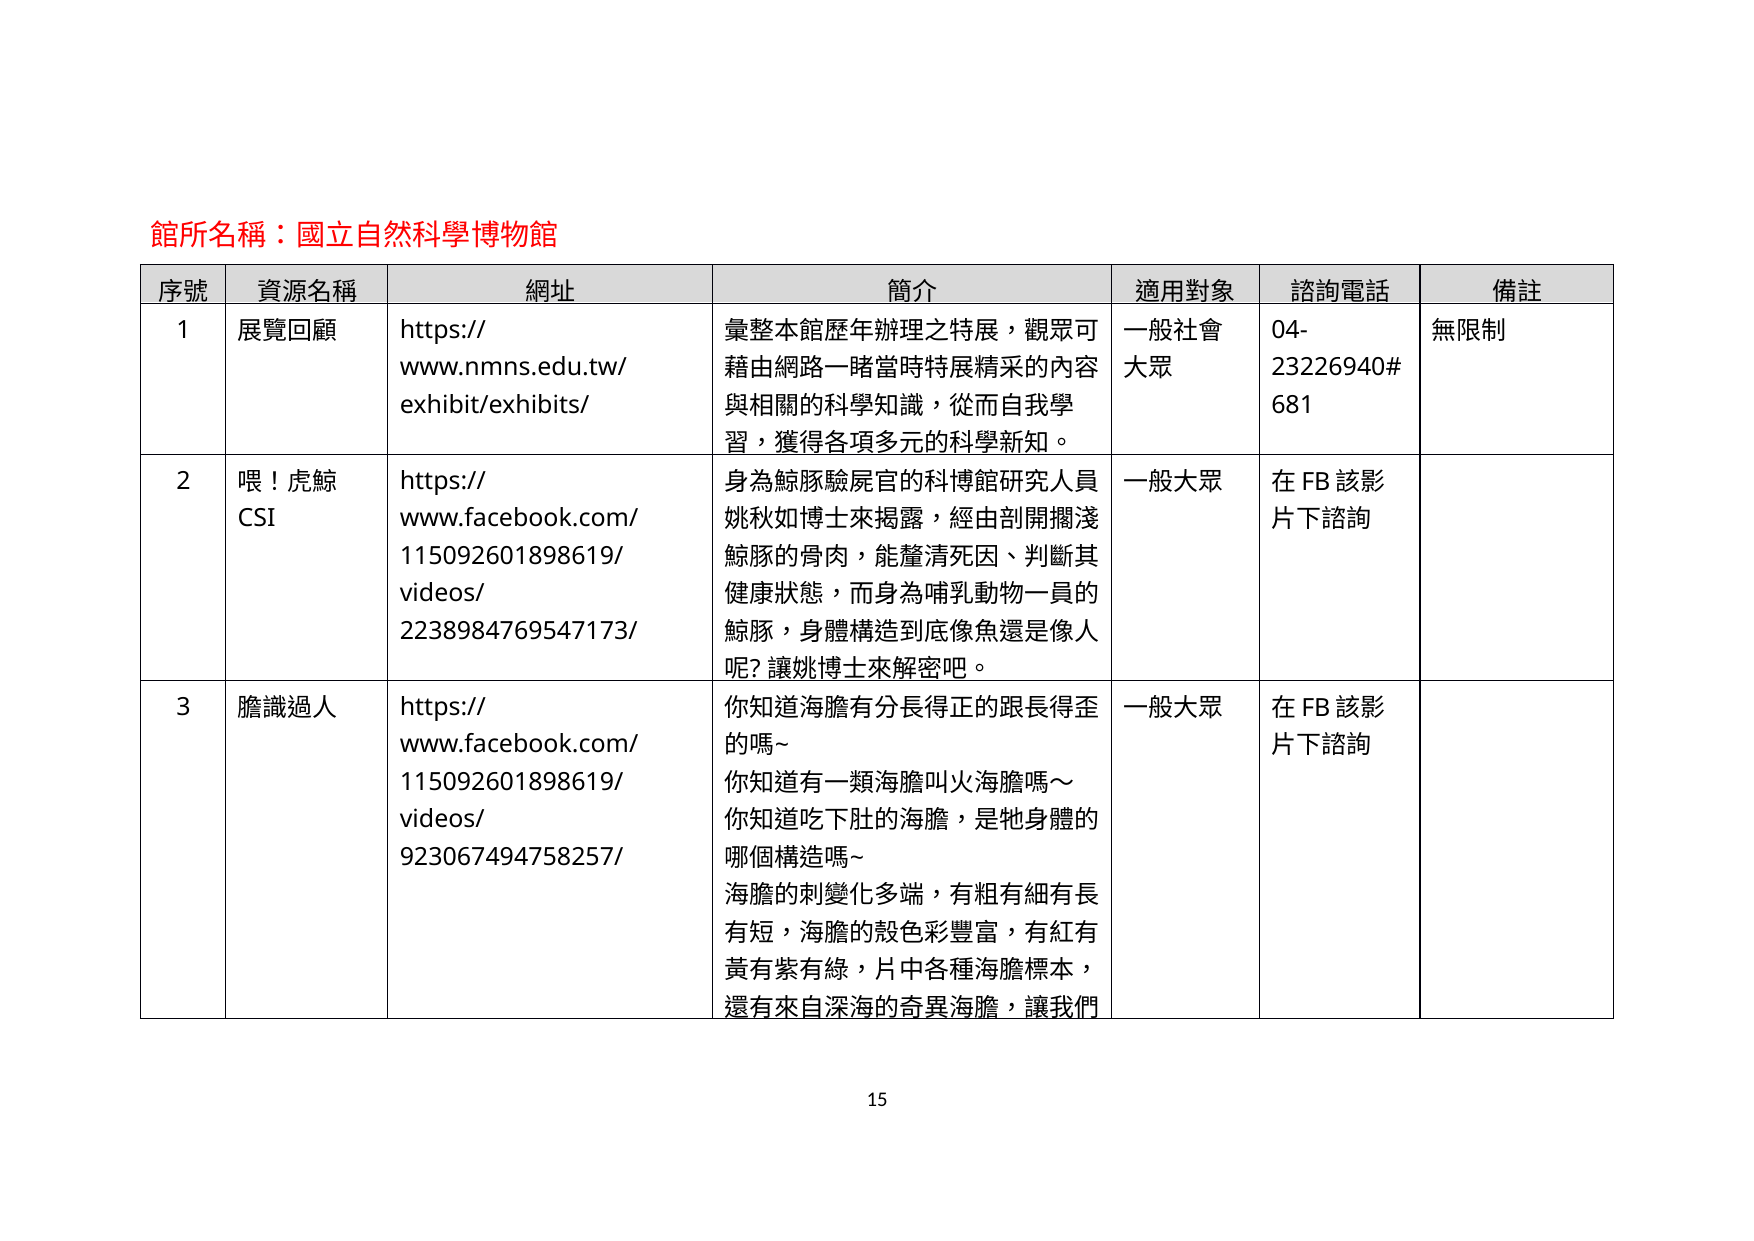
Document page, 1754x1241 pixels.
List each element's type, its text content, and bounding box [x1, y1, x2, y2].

table_cell 3 [141, 681, 225, 1018]
table_cell 一般大眾 [1112, 681, 1259, 1018]
table_header 備註 [1421, 265, 1613, 302]
table_cell 膽識過人 [226, 681, 387, 1018]
table_header 諮詢電話 [1260, 265, 1419, 302]
table_cell 一般大眾 [1112, 455, 1259, 679]
table_cell 1 [141, 304, 225, 453]
table_header 簡介 [713, 265, 1111, 302]
table_header 資源名稱 [226, 265, 387, 302]
table_cell [1421, 455, 1613, 679]
table_cell 身為鯨豚驗屍官的科博館研究人員姚秋如博士來揭露，經由剖開擱淺鯨豚的骨肉，能釐清死因、判斷其健康狀態，而身為哺乳動物一員的鯨豚，身體構造到底像魚還是像人呢? 讓姚博士來解密吧。 [713, 455, 1111, 679]
table_header 網址 [388, 265, 712, 302]
table_cell 在FB該影片下諮詢 [1260, 681, 1419, 1018]
table_cell [1421, 681, 1613, 1018]
table_cell https://www.nmns.edu.tw/exhibit/exhibits/ [388, 304, 712, 453]
table_cell https://www.facebook.com/115092601898619/videos/2238984769547173/ [388, 455, 712, 679]
table_cell 2 [141, 455, 225, 679]
table_cell 喂！虎鯨CSI [226, 455, 387, 679]
table_cell 彙整本館歷年辦理之特展，觀眾可藉由網路一睹當時特展精采的內容與相關的科學知識，從而自我學習，獲得各項多元的科學新知。 [713, 304, 1111, 453]
table_header 序號 [141, 265, 225, 302]
table_cell 無限制 [1421, 304, 1613, 453]
table_cell 在FB該影片下諮詢 [1260, 455, 1419, 679]
text 館所名稱：國立自然科學博物館 [150, 189, 1604, 264]
table_cell 一般社會大眾 [1112, 304, 1259, 453]
table_cell 你知道海膽有分長得正的跟長得歪的嗎~ 你知道有一類海膽叫火海膽嗎～ 你知道吃下肚的海膽，是牠身體的哪個構造嗎~ 海膽的刺變化多端，有粗有細有長有短，海膽的殼色彩豐富，有紅有黃有紫有綠，片中各種海膽標本，還有來自深海的奇異海膽，讓我們 [713, 681, 1111, 1018]
table_header 適用對象 [1112, 265, 1259, 302]
table_cell https://www.facebook.com/115092601898619/videos/923067494758257/ [388, 681, 712, 1018]
table_cell 04-23226940#681 [1260, 304, 1419, 453]
table_cell 展覽回顧 [226, 304, 387, 453]
